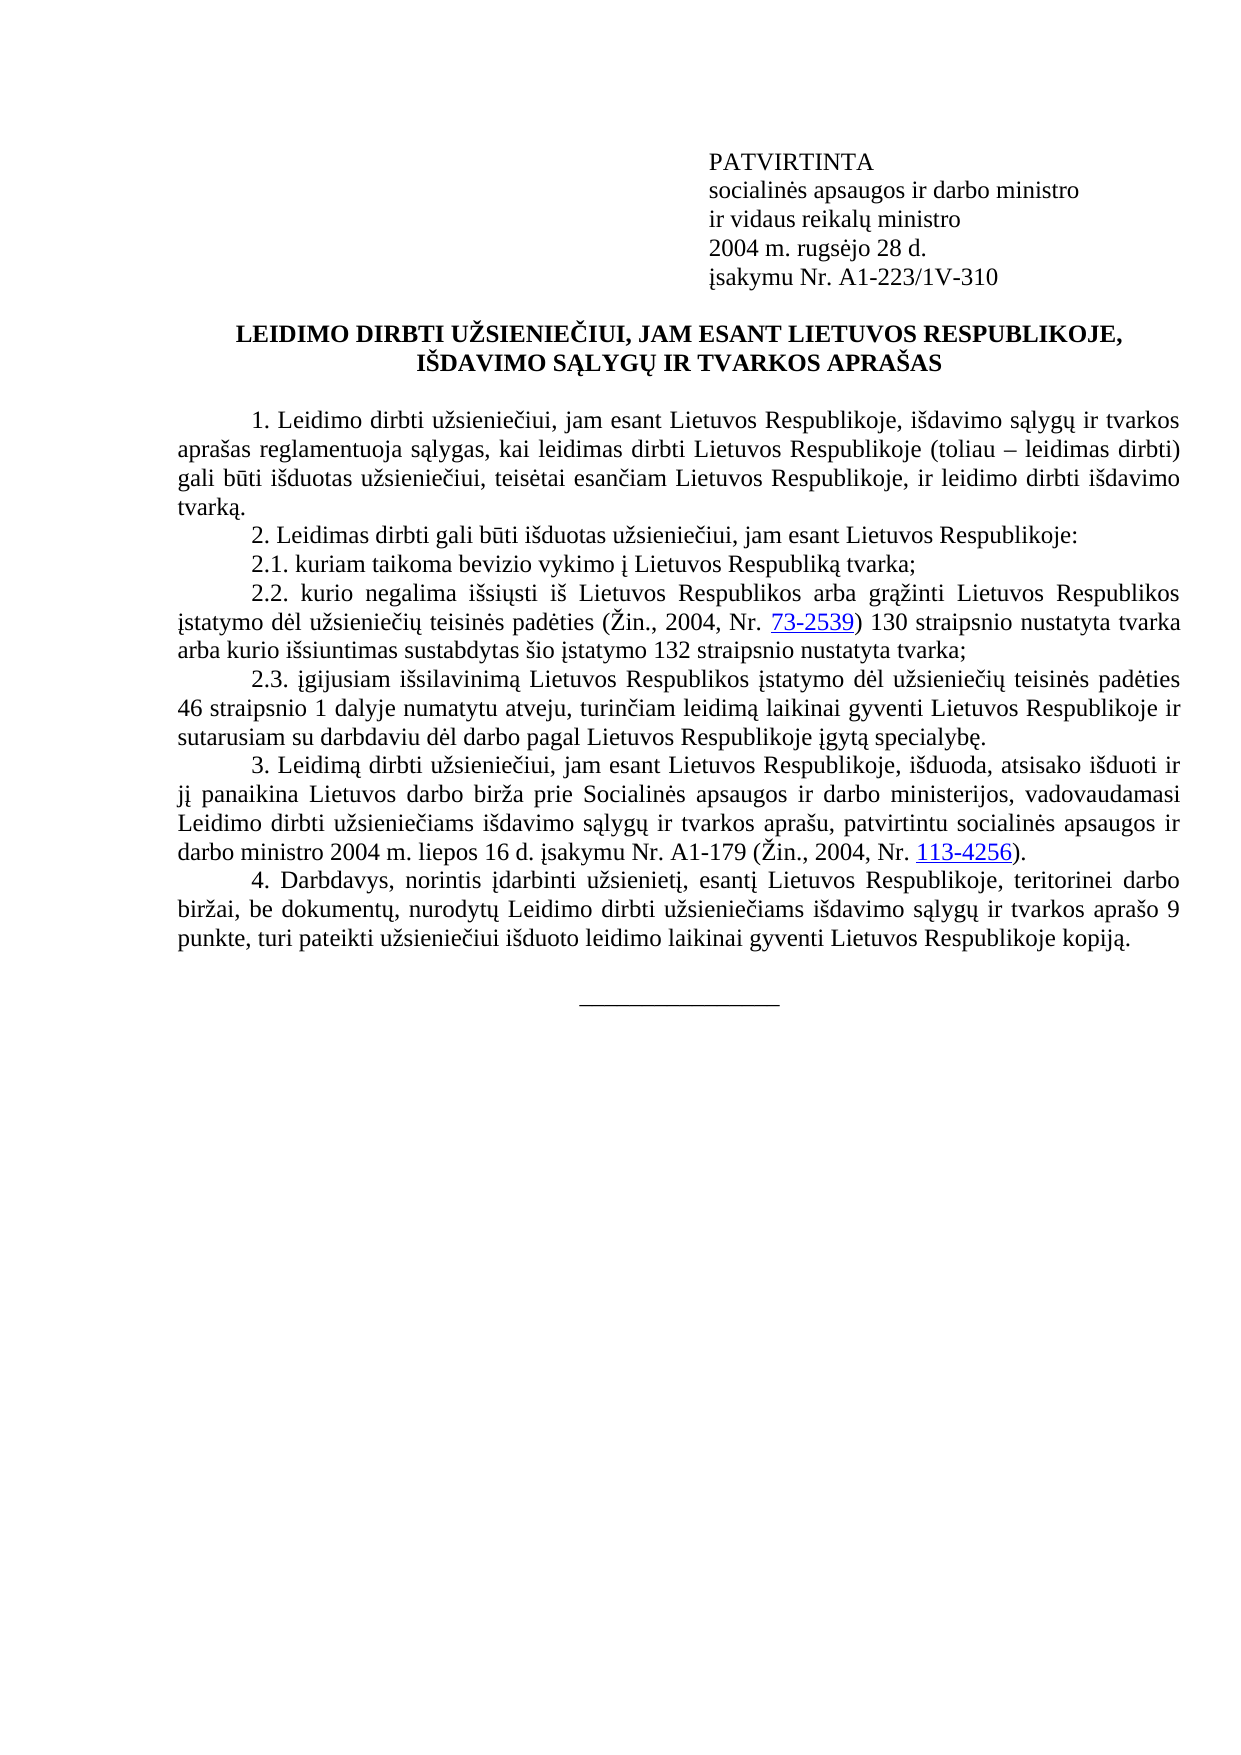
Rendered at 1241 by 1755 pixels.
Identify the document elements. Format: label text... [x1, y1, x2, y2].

text 1. Leidimo dirbti užsieniečiui, jam esant Lietuvos Respublikoje, išdavimo sąlygų ir tvarkos aprašas reglamentuoja sąlygas, kai leidimas dirbti Lietuvos Respublikoje (toliau – leidimas dirbti) gali būti išduotas užsieniečiui, teisėtai esančiam Lietuvos Respublikoje, ir leidimo dirbti išdavimo tvarką. [177, 406, 1181, 521]
text ________________ [177, 981, 1181, 1009]
text 2.3. įgijusiam išsilavinimą Lietuvos Respublikos įstatymo dėl užsieniečių teisinės padėties 46 straipsnio 1 dalyje numatytu atveju, turinčiam leidimą laikinai gyventi Lietuvos Respublikoje ir sutarusiam su darbdaviu dėl darbo pagal Lietuvos Respublikoje įgytą specialybę. [177, 664, 1181, 751]
text ir vidaus reikalų ministro [177, 204, 1181, 233]
text 4. Darbdavys, norintis įdarbinti užsienietį, esantį Lietuvos Respublikoje, teritorinei darbo biržai, be dokumentų, nurodytų Leidimo dirbti užsieniečiams išdavimo sąlygų ir tvarkos aprašo 9 punkte, turi pateikti užsieniečiui išduoto leidimo laikinai gyventi Lietuvos Respublikoje kopiją. [177, 866, 1181, 952]
text 2.1. kuriam taikoma bevizio vykimo į Lietuvos Respubliką tvarka; [177, 549, 1181, 578]
text 2004 m. rugsėjo 28 d. [177, 233, 1181, 262]
text PATVIRTINTA [177, 147, 1181, 176]
text 2. Leidimas dirbti gali būti išduotas užsieniečiui, jam esant Lietuvos Respublikoje: [177, 521, 1181, 549]
text įsakymu Nr. A1-223/1V-310 [177, 262, 1181, 291]
text 2.2. kurio negalima išsiųsti iš Lietuvos Respublikos arba grąžinti Lietuvos Respublikos įstatymo dėl užsieniečių teisinės padėties (Žin., 2004, Nr. 73-2539) 130 straipsnio nustatyta tvarka arba kurio išsiuntimas sustabdytas šio įstatymo 132 straipsnio nustatyta tvarka; [177, 578, 1181, 664]
text socialinės apsaugos ir darbo ministro [177, 176, 1181, 204]
text LEIDIMO DIRBTI UŽSIENIEČIUI, JAM ESANT LIETUVOS RESPUBLIKOJE, IŠDAVIMO SĄLYGŲ IR TVARKOS APRAŠAS [177, 319, 1181, 377]
text 3. Leidimą dirbti užsieniečiui, jam esant Lietuvos Respublikoje, išduoda, atsisako išduoti ir jį panaikina Lietuvos darbo birža prie Socialinės apsaugos ir darbo ministerijos, vadovaudamasi Leidimo dirbti užsieniečiams išdavimo sąlygų ir tvarkos aprašu, patvirtintu socialinės apsaugos ir darbo ministro 2004 m. liepos 16 d. įsakymu Nr. A1-179 (Žin., 2004, Nr. 113-4256). [177, 751, 1181, 866]
